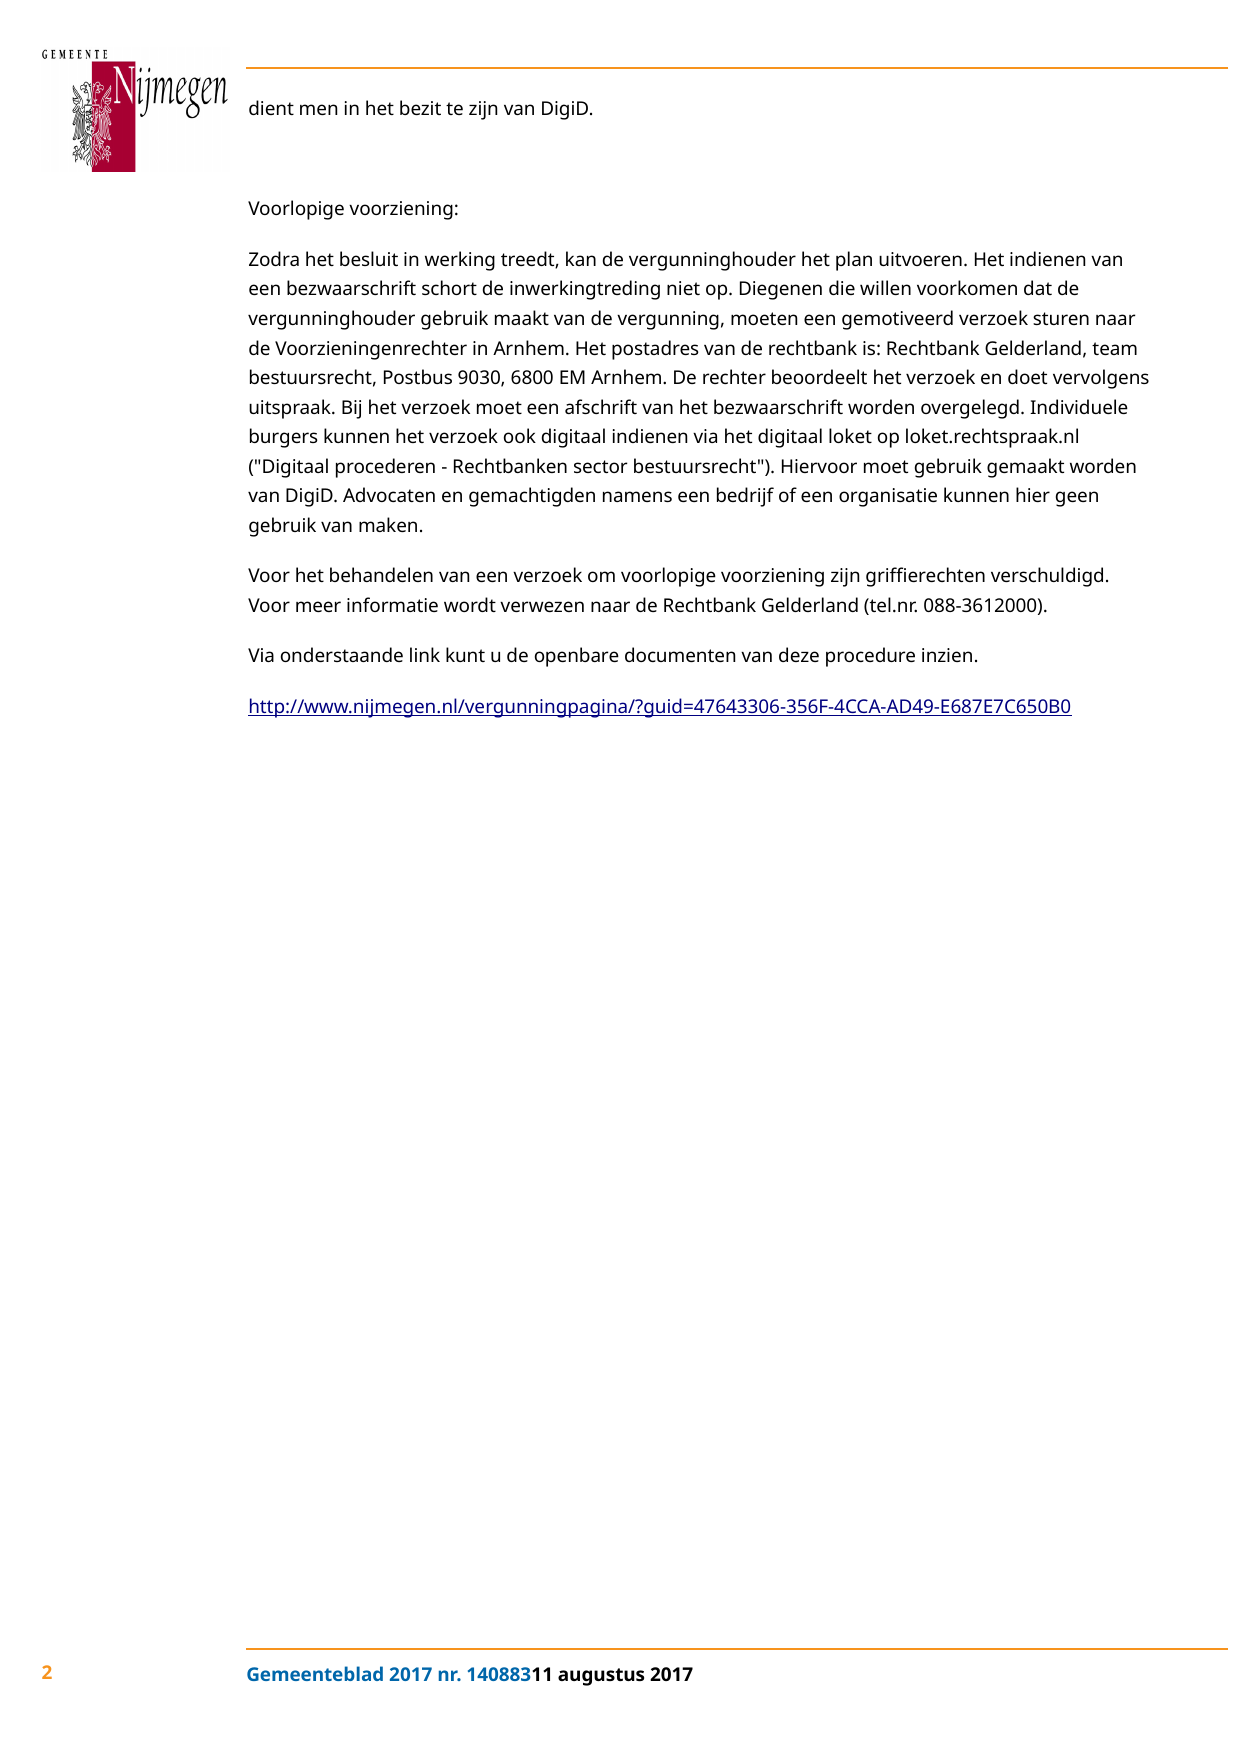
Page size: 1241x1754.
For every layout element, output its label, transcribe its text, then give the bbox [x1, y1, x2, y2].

text http://www.nijmegen.nl/vergunningpagina/?guid=47643306-356F-4CCA-AD49-E687E7C650B0 [248, 693, 1152, 719]
text Voorlopige voorziening: [248, 196, 1152, 221]
text Via onderstaande link kunt u de openbare documenten van deze procedure inzien. [248, 643, 1152, 668]
text Voor het behandelen van een verzoek om voorlopige voorziening zijn griffierechten verschuldigd. Voor meer informatie wordt verwezen naar de Rechtbank Gelderland (tel.nr. 088-3612000). [248, 563, 1152, 618]
text dient men in het bezit te zijn van DigiD. [248, 95, 1152, 121]
text Zodra het besluit in werking treedt, kan de vergunninghouder het plan uitvoeren. Het indienen van een bezwaarschrift schort de inwerkingtreding niet op. Diegenen die willen voorkomen dat de vergunninghouder gebruik maakt van de vergunning, moeten een gemotiveerd verzoek sturen naar de Voorzieningenrechter in Arnhem. Het postadres van de rechtbank is: Rechtbank Gelderland, team bestuursrecht, Postbus 9030, 6800 EM Arnhem. De rechter beoordeelt het verzoek en doet vervolgens uitspraak. Bij het verzoek moet een afschrift van het bezwaarschrift worden overgelegd. Individuele burgers kunnen het verzoek ook digitaal indienen via het digitaal loket op loket.rechtspraak.nl ("Digitaal procederen - Rechtbanken sector bestuursrecht"). Hiervoor moet gebruik gemaakt worden van DigiD. Advocaten en gemachtigden namens een bedrijf of een organisatie kunnen hier geen gebruik van maken. [248, 246, 1152, 538]
picture [41, 47, 231, 172]
